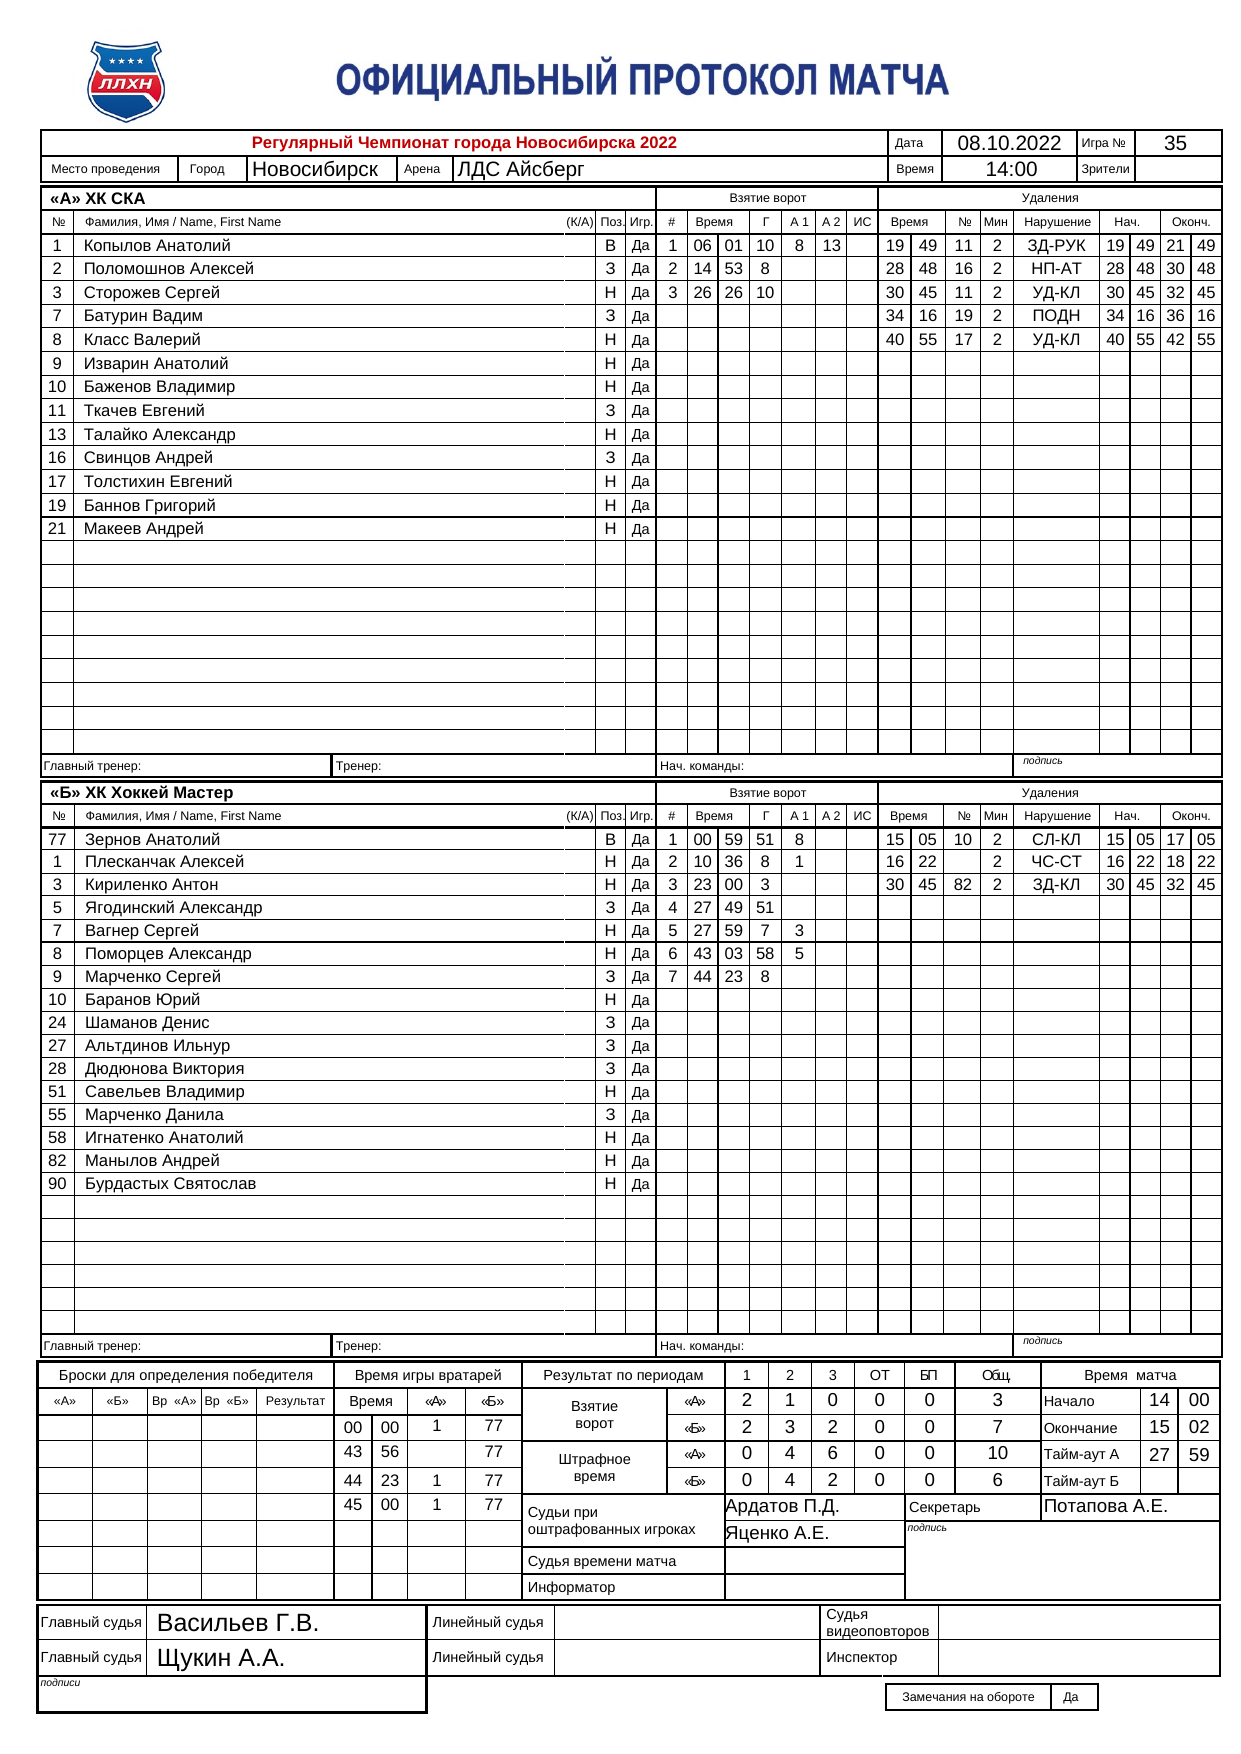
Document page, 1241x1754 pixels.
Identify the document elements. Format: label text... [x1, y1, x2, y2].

table_cell [816, 541, 846, 564]
table_cell А 1 [782, 805, 815, 826]
table_cell [1100, 1219, 1129, 1241]
table_header Замечания на обороте [887, 1685, 1050, 1709]
table_cell [719, 328, 749, 351]
table_cell [981, 1219, 1013, 1241]
table_cell [719, 1081, 749, 1103]
table_cell [981, 636, 1013, 658]
table_cell [981, 1311, 1013, 1333]
table_cell [626, 1196, 655, 1218]
table_cell [1131, 423, 1160, 445]
table_cell [1014, 989, 1099, 1011]
table_cell [688, 1104, 717, 1126]
table_cell Да [626, 874, 655, 895]
table_cell Н [596, 1127, 625, 1149]
table_cell 0 [905, 1389, 954, 1413]
table_cell [879, 399, 910, 422]
table_cell [688, 989, 717, 1011]
table_cell «А» [408, 1389, 465, 1413]
table_cell Фамилия, Имя / Name, First Name [75, 805, 565, 826]
table_cell Тайм-аут А [1042, 1441, 1140, 1467]
table_cell 0 [855, 1389, 904, 1413]
table_cell [1161, 1311, 1190, 1333]
table_cell [202, 1547, 256, 1573]
table_cell [39, 1468, 92, 1493]
table_cell [1100, 376, 1129, 398]
table_cell [42, 636, 73, 658]
table_cell [688, 659, 717, 682]
table_cell [981, 896, 1013, 918]
table_cell [719, 1196, 749, 1218]
table_cell [565, 850, 595, 872]
table_cell [565, 1127, 595, 1149]
table_cell [1131, 659, 1160, 682]
table_cell [1100, 565, 1129, 587]
table_cell [816, 1311, 846, 1333]
table_cell [408, 1547, 465, 1573]
table_cell [981, 1081, 1013, 1103]
table_cell [257, 1494, 333, 1520]
table_cell Да [626, 470, 655, 493]
table_cell № [946, 211, 980, 233]
table_cell [1161, 1288, 1190, 1310]
table_cell [946, 636, 980, 658]
table_cell Зернов Анатолий [75, 829, 564, 849]
table_cell [750, 1035, 781, 1057]
table_cell [847, 494, 877, 516]
table_cell 15 [1100, 829, 1129, 849]
table_cell [782, 1311, 815, 1333]
table_cell [879, 920, 910, 941]
table_cell [879, 1311, 910, 1333]
table_cell [1014, 1173, 1099, 1195]
table_cell 0 [812, 1389, 854, 1413]
table_cell [1100, 470, 1129, 493]
table_cell [1014, 659, 1099, 682]
table_cell 1 [782, 850, 815, 872]
table_cell [750, 446, 781, 469]
table_cell 13 [42, 423, 73, 445]
table_cell [657, 730, 687, 753]
table_cell Линейный судья [428, 1606, 554, 1639]
table_cell ИС [847, 805, 877, 826]
table_cell З [596, 446, 625, 469]
table_cell Ткачев Евгений [74, 399, 564, 422]
table_cell [626, 1288, 655, 1310]
table_header 2 [769, 1363, 811, 1387]
table_cell [946, 707, 980, 729]
table_cell [1131, 1196, 1160, 1218]
table_cell 16 [946, 257, 980, 280]
table_cell # [657, 211, 687, 233]
table_cell [657, 494, 687, 516]
table_cell [847, 1311, 877, 1333]
table_cell [657, 518, 687, 540]
table_cell [847, 1058, 877, 1079]
table_cell Класс Валерий [74, 328, 564, 351]
table_cell [565, 399, 595, 422]
table_cell 10 [688, 850, 717, 872]
table_cell [596, 1288, 625, 1310]
table_cell [565, 989, 595, 1011]
table_cell [816, 257, 846, 280]
table_cell [688, 588, 717, 611]
table_header 35 [1136, 131, 1221, 155]
table_cell [688, 518, 717, 540]
table_cell [1014, 1219, 1099, 1241]
table_cell [981, 659, 1013, 682]
table_header Общ. [956, 1363, 1040, 1387]
table_cell [782, 1196, 815, 1218]
table_cell [257, 1416, 333, 1440]
table_cell [1100, 541, 1129, 564]
table_cell 05 [1192, 829, 1221, 849]
table_cell 6 [956, 1468, 1040, 1493]
table_cell [688, 305, 717, 327]
table_cell 10 [750, 235, 781, 256]
table_cell [816, 730, 846, 753]
table_cell [1131, 376, 1160, 398]
table_cell Марченко Данила [75, 1104, 564, 1126]
table_cell [912, 636, 945, 658]
table_cell [847, 518, 877, 540]
table_cell 2 [981, 829, 1013, 849]
table_cell [39, 1494, 92, 1520]
table_cell [688, 1127, 717, 1149]
table_cell [946, 565, 980, 587]
table_cell [1161, 376, 1190, 398]
table_cell [1014, 494, 1099, 516]
table_cell 00 [1179, 1389, 1219, 1413]
table_cell Дюдюнова Виктория [75, 1058, 564, 1079]
table_cell [688, 1081, 717, 1103]
table_cell [750, 470, 781, 493]
table_cell [981, 1035, 1013, 1057]
table_cell [42, 659, 73, 682]
table_cell 30 [879, 281, 910, 303]
table_cell [782, 1173, 815, 1195]
table_cell [1100, 1150, 1129, 1172]
table_cell Н [596, 1150, 625, 1172]
table_cell 0 [905, 1415, 954, 1440]
table_cell [883, 1677, 1220, 1681]
table_cell [750, 707, 781, 729]
table_cell [981, 446, 1013, 469]
table_cell [565, 518, 595, 540]
table_cell Да [626, 235, 655, 256]
table_cell [847, 1035, 877, 1057]
table_cell [944, 1173, 980, 1195]
table_cell [74, 707, 564, 729]
table_cell [816, 328, 846, 351]
table_cell [626, 1311, 655, 1333]
table_cell [944, 1288, 980, 1310]
table_cell [74, 565, 564, 587]
table_cell [1014, 730, 1099, 753]
table_cell [719, 1150, 749, 1172]
table_cell [565, 1173, 595, 1195]
table_cell Яценко А.Е. [726, 1521, 904, 1546]
table_cell [688, 470, 717, 493]
table_cell [981, 399, 1013, 422]
table_cell 28 [42, 1058, 74, 1079]
table_cell Н [596, 920, 625, 941]
table_cell [626, 588, 655, 611]
table_cell [202, 1441, 256, 1467]
table_cell [750, 659, 781, 682]
table_cell [1192, 896, 1221, 918]
table_cell [782, 423, 815, 445]
table_cell 2 [812, 1468, 854, 1493]
table_cell [912, 730, 945, 753]
table_cell [782, 376, 815, 398]
table_cell [847, 1242, 877, 1264]
table_cell [719, 470, 749, 493]
table_cell [750, 588, 781, 611]
table_cell 00 [688, 829, 717, 849]
table_cell [1131, 943, 1160, 964]
table_cell Оконч. [1161, 211, 1221, 233]
table_cell 82 [42, 1150, 74, 1172]
table_cell [565, 352, 595, 374]
table_cell [657, 1288, 687, 1310]
table_cell Н [596, 850, 625, 872]
table_cell 1 [408, 1416, 465, 1440]
table_cell [847, 707, 877, 729]
table_header ОТ [855, 1363, 904, 1387]
table_header Удаления [879, 188, 1221, 209]
table_cell [1131, 1104, 1160, 1126]
table_cell [816, 518, 846, 540]
table_cell [981, 1242, 1013, 1264]
table_cell [657, 989, 687, 1011]
table_cell Н [596, 989, 625, 1011]
table_cell [912, 659, 945, 682]
table_cell [912, 588, 945, 611]
table_cell [75, 1311, 564, 1333]
table_cell 22 [1131, 850, 1160, 872]
table_cell 8 [750, 966, 781, 987]
table_cell Талайко Александр [74, 423, 564, 445]
table_cell [626, 683, 655, 706]
table_cell Да [626, 376, 655, 398]
table_cell [1100, 659, 1129, 682]
table_cell [879, 494, 910, 516]
table_cell [847, 1081, 877, 1103]
table_cell [912, 1150, 943, 1172]
table_cell 00 [373, 1494, 407, 1520]
table_header 08.10.2022 [943, 131, 1076, 155]
table_cell [1014, 966, 1099, 987]
table_cell [847, 829, 877, 849]
table_cell [719, 588, 749, 611]
table_cell Савельев Владимир [75, 1081, 564, 1103]
table_cell [719, 494, 749, 516]
table_cell [1161, 612, 1190, 634]
table_cell 05 [1131, 829, 1160, 849]
table_cell [816, 305, 846, 327]
table_cell 01 [719, 235, 749, 256]
table_cell 4 [769, 1468, 811, 1493]
table_cell [944, 1058, 980, 1079]
table_cell [946, 399, 980, 422]
table_cell [719, 1035, 749, 1057]
table_cell [816, 1127, 846, 1149]
table_cell [565, 446, 595, 469]
table_cell [981, 920, 1013, 941]
table_cell 7 [42, 305, 73, 327]
table_cell [944, 943, 980, 964]
table_cell [1192, 683, 1221, 706]
table_cell 43 [335, 1441, 371, 1467]
table_cell Н [596, 494, 625, 516]
table_cell [657, 659, 687, 682]
table_cell Вагнер Сергей [75, 920, 564, 941]
table_cell Да [626, 446, 655, 469]
table_cell [1161, 1012, 1190, 1033]
table_cell [981, 518, 1013, 540]
table_cell [719, 612, 749, 634]
table_cell [912, 1058, 943, 1079]
table_cell [879, 1242, 910, 1264]
table_cell 27 [688, 896, 717, 918]
table_cell [42, 1242, 74, 1264]
table_cell [596, 659, 625, 682]
table_cell Альтдинов Ильнур [75, 1035, 564, 1057]
table_cell З [596, 305, 625, 327]
table_cell В [596, 829, 625, 849]
table_cell [1014, 1058, 1099, 1079]
table_cell [1100, 1242, 1129, 1264]
table_cell Игр. [626, 805, 655, 826]
table_cell [750, 1150, 781, 1172]
table_cell [847, 235, 877, 256]
table_cell [816, 1104, 846, 1126]
table_cell [726, 1548, 904, 1573]
table_cell [1131, 636, 1160, 658]
table_cell Нач. команды: [657, 1335, 1012, 1356]
table_cell [1136, 157, 1221, 181]
table_cell [1161, 730, 1190, 753]
table_cell [946, 446, 980, 469]
table_cell 2 [981, 874, 1013, 895]
table_cell Н [596, 470, 625, 493]
table_cell Да [626, 423, 655, 445]
table_cell З [596, 896, 625, 918]
table_header «Б» ХК Хоккей Мастер [42, 783, 655, 803]
table_cell [1131, 1219, 1160, 1241]
table_cell Да [626, 1150, 655, 1172]
table_cell [1141, 1468, 1177, 1493]
table_cell [816, 1288, 846, 1310]
table_cell [1014, 1196, 1099, 1218]
table_cell Марченко Сергей [75, 966, 564, 987]
table_cell [1192, 636, 1221, 658]
table_cell 16 [1100, 850, 1129, 872]
table_cell [202, 1521, 256, 1546]
table_cell 49 [719, 896, 749, 918]
table_cell «А» [668, 1442, 724, 1467]
table_cell [1014, 1035, 1099, 1057]
table_cell [657, 683, 687, 706]
table_cell 11 [946, 235, 980, 256]
table_cell [1014, 541, 1099, 564]
table_cell [373, 1547, 407, 1573]
table_cell [912, 1173, 943, 1195]
table_cell [1100, 966, 1129, 987]
table_cell [657, 1035, 687, 1057]
table_cell [847, 305, 877, 327]
table_cell [782, 328, 815, 351]
table_cell [657, 1104, 687, 1126]
table_cell 17 [946, 328, 980, 351]
table_cell 0 [905, 1468, 954, 1493]
table_cell [626, 541, 655, 564]
table_cell [626, 636, 655, 658]
table_header БП [905, 1363, 954, 1387]
table_cell [1131, 989, 1160, 1011]
table_cell [565, 1219, 595, 1241]
table_cell [565, 541, 595, 564]
table_cell [75, 1196, 564, 1218]
table_cell [1161, 494, 1190, 516]
table_cell [750, 518, 781, 540]
table_cell [373, 1574, 407, 1599]
table_cell [1161, 1173, 1190, 1195]
table_cell [782, 1058, 815, 1079]
table_cell 19 [42, 494, 73, 516]
table_cell [1014, 352, 1099, 374]
table_cell [782, 470, 815, 493]
table_cell 30 [879, 874, 910, 895]
table_cell Ардатов П.Д. [726, 1495, 904, 1520]
table_cell [565, 966, 595, 987]
table_cell [816, 943, 846, 964]
table_cell Да [626, 352, 655, 374]
table_cell Г [750, 805, 781, 826]
table_cell [1192, 966, 1221, 987]
table_cell [912, 565, 945, 587]
table_cell [596, 683, 625, 706]
table_cell [782, 730, 815, 753]
table_cell [1100, 1035, 1129, 1057]
table_cell [257, 1441, 333, 1467]
table_cell [782, 707, 815, 729]
table_cell [1014, 1150, 1099, 1172]
table_header 3 [812, 1363, 854, 1387]
table_cell Время [688, 211, 749, 233]
table_cell Баженов Владимир [74, 376, 564, 398]
table_cell Н [596, 1081, 625, 1103]
table_cell [847, 683, 877, 706]
table_cell 8 [42, 943, 74, 964]
table_cell [981, 966, 1013, 987]
table_cell [1192, 943, 1221, 964]
table_cell [565, 943, 595, 964]
table_cell [657, 1219, 687, 1241]
table_cell 1 [42, 850, 74, 872]
table_cell З [596, 1012, 625, 1033]
table_cell [1014, 565, 1099, 587]
table_cell [565, 1242, 595, 1264]
table_header Удаления [879, 783, 1221, 803]
table_cell [626, 659, 655, 682]
table_cell [944, 896, 980, 918]
table_cell 02 [1179, 1415, 1219, 1440]
table_cell 49 [1192, 235, 1221, 256]
table_cell [879, 1035, 910, 1057]
table_cell [939, 1606, 1219, 1639]
table_cell [42, 1265, 74, 1287]
table_cell [879, 470, 910, 493]
table_cell [565, 707, 595, 729]
table_cell 44 [335, 1468, 371, 1493]
table_cell [816, 966, 846, 987]
table_cell [688, 1242, 717, 1264]
table_header Взятие ворот [657, 188, 877, 209]
table_cell [565, 1035, 595, 1057]
table_cell 30 [1161, 257, 1190, 280]
table_cell Сторожев Сергей [74, 281, 564, 303]
table_cell [1014, 470, 1099, 493]
table_cell Копылов Анатолий [74, 235, 564, 256]
table_cell Да [626, 1058, 655, 1079]
table_cell [1161, 1265, 1190, 1287]
table_cell [847, 612, 877, 634]
table_cell [1161, 1219, 1190, 1241]
table_cell [74, 612, 564, 634]
table_cell [719, 305, 749, 327]
table_cell [879, 659, 910, 682]
table_cell [42, 588, 73, 611]
table_cell 77 [466, 1494, 521, 1520]
table_cell [1131, 683, 1160, 706]
table_cell [596, 565, 625, 587]
table_cell [565, 1196, 595, 1218]
table_cell 55 [1192, 328, 1221, 351]
table_cell 10 [42, 376, 73, 398]
table_cell [1131, 1288, 1160, 1310]
table_cell [782, 683, 815, 706]
table_cell [981, 541, 1013, 564]
table_cell [657, 470, 687, 493]
table_cell [75, 1219, 564, 1241]
table_cell [750, 989, 781, 1011]
table_cell Оконч. [1161, 805, 1221, 826]
table_cell [719, 518, 749, 540]
table_cell «Б» [668, 1468, 724, 1493]
table_cell «Б» [668, 1415, 724, 1440]
table_cell Новосибирск [248, 157, 396, 181]
table_cell [1161, 1035, 1190, 1057]
table_cell 1 [657, 235, 687, 256]
table_cell [816, 850, 846, 872]
table_cell 2 [981, 305, 1013, 327]
table_cell [688, 1196, 717, 1218]
table_cell Взятие ворот [523, 1389, 666, 1440]
table_cell 34 [879, 305, 910, 327]
table_cell [93, 1494, 147, 1520]
table_cell 58 [750, 943, 781, 964]
table_cell 00 [335, 1416, 371, 1440]
table_cell [912, 920, 943, 941]
table_cell [1014, 920, 1099, 941]
table_cell Изварин Анатолий [74, 352, 564, 374]
table_cell 2 [657, 257, 687, 280]
table_cell # [657, 805, 687, 826]
table_cell [912, 399, 945, 422]
table_cell [688, 399, 717, 422]
table_cell [782, 1265, 815, 1287]
table_cell Место проведения [42, 157, 177, 181]
table_cell [912, 541, 945, 564]
table_cell [596, 1196, 625, 1218]
table_cell [565, 874, 595, 895]
table_cell [657, 352, 687, 374]
table_cell [816, 281, 846, 303]
table_cell [719, 1127, 749, 1149]
table_cell 9 [42, 352, 73, 374]
table_cell [719, 1311, 749, 1333]
table_cell [981, 376, 1013, 398]
table_cell [626, 1265, 655, 1287]
table_cell 28 [879, 257, 910, 280]
table_cell З [596, 1058, 625, 1079]
table_cell [1161, 707, 1190, 729]
table_cell 2 [981, 281, 1013, 303]
table_cell [750, 1196, 781, 1218]
table_cell [944, 1265, 980, 1287]
table_header Игра № [1078, 131, 1134, 155]
table_cell Да [626, 989, 655, 1011]
table_cell [565, 1265, 595, 1287]
table_cell Да [626, 829, 655, 849]
table_cell № [42, 805, 74, 826]
table_cell [202, 1574, 256, 1599]
table_cell УД-КЛ [1014, 281, 1099, 303]
table_cell [782, 1150, 815, 1172]
table_cell 30 [1100, 874, 1129, 895]
table_cell [719, 1104, 749, 1126]
table_cell [75, 1288, 564, 1310]
table_cell 45 [1131, 281, 1160, 303]
table_cell [912, 989, 943, 1011]
table_cell [1131, 612, 1160, 634]
table_cell [879, 1265, 910, 1287]
table_cell [847, 470, 877, 493]
table_cell 26 [688, 281, 717, 303]
table_cell 9 [42, 966, 74, 987]
table_cell 34 [1100, 305, 1129, 327]
table_cell [981, 470, 1013, 493]
table_cell [1131, 1012, 1160, 1033]
table_cell [912, 1265, 943, 1287]
table_cell 6 [812, 1442, 854, 1467]
table_cell [1131, 588, 1160, 611]
table_cell [1192, 1035, 1221, 1057]
table_cell [981, 1104, 1013, 1126]
table_cell Мин [981, 211, 1013, 233]
table_cell 13 [816, 235, 846, 256]
table_cell [912, 518, 945, 540]
table_cell [719, 989, 749, 1011]
table_cell 11 [946, 281, 980, 303]
table_header Результат по периодам [523, 1363, 724, 1387]
table_cell [981, 730, 1013, 753]
table_cell [939, 1640, 1219, 1675]
table_cell [981, 612, 1013, 634]
table_cell А 2 [816, 211, 846, 233]
table_cell [657, 376, 687, 398]
table_cell [946, 659, 980, 682]
table_cell [944, 1035, 980, 1057]
table_cell [657, 1173, 687, 1195]
table_cell [782, 966, 815, 987]
table_cell [946, 541, 980, 564]
table_cell [74, 659, 564, 682]
table_cell 24 [42, 1012, 74, 1033]
table_cell 03 [719, 943, 749, 964]
table_cell [1161, 636, 1190, 658]
table_cell подпись [1014, 1335, 1221, 1356]
table_cell [847, 850, 877, 872]
table_cell [257, 1521, 333, 1546]
table_cell Да [626, 281, 655, 303]
table_cell 27 [1141, 1441, 1177, 1467]
table_cell 19 [879, 235, 910, 256]
table_cell Макеев Андрей [74, 518, 564, 540]
table_cell ПОДН [1014, 305, 1099, 327]
table_cell [719, 423, 749, 445]
table_cell подписи [39, 1677, 425, 1711]
table_cell [1014, 588, 1099, 611]
table_cell 3 [657, 874, 687, 895]
table_cell Нач. [1100, 211, 1160, 233]
table_cell [782, 1242, 815, 1264]
table_cell 42 [1161, 328, 1190, 351]
table_cell [1192, 1265, 1221, 1287]
table_cell 0 [855, 1468, 904, 1493]
table_cell [981, 423, 1013, 445]
table_cell [1131, 1311, 1160, 1333]
table_cell [42, 541, 73, 564]
table_cell [719, 446, 749, 469]
table_cell 59 [1179, 1441, 1219, 1467]
table_cell Н [596, 518, 625, 540]
table_cell [879, 730, 910, 753]
table_header Да [1052, 1685, 1097, 1709]
table_cell [719, 730, 749, 753]
table_cell 27 [688, 920, 717, 941]
table_cell Город [179, 157, 246, 181]
table_cell Да [626, 1012, 655, 1033]
table_cell [42, 707, 73, 729]
table_cell 16 [42, 446, 73, 469]
table_cell [1131, 1265, 1160, 1287]
table_cell 16 [879, 850, 910, 872]
table_cell [1100, 518, 1129, 540]
table_cell [1131, 1035, 1160, 1057]
table_cell Да [626, 1035, 655, 1057]
table_cell 2 [981, 257, 1013, 280]
table_cell [750, 1265, 781, 1287]
table_cell Н [596, 328, 625, 351]
table_cell [565, 235, 595, 256]
table_cell [981, 1288, 1013, 1310]
table_cell [657, 636, 687, 658]
table_cell [782, 1219, 815, 1241]
table_cell [981, 1173, 1013, 1195]
table_cell 45 [1192, 281, 1221, 303]
table_cell ЧС-СТ [1014, 850, 1099, 872]
table_cell [202, 1494, 256, 1520]
table_cell [847, 1150, 877, 1172]
table_cell «А» [39, 1389, 92, 1413]
table_cell [1014, 1127, 1099, 1149]
table_cell [847, 1104, 877, 1126]
table_cell [688, 328, 717, 351]
table_cell [912, 1288, 943, 1310]
table_cell «Б » [466, 1389, 521, 1413]
table_cell [847, 1127, 877, 1149]
table_cell 2 [812, 1415, 854, 1440]
table_cell [1100, 399, 1129, 422]
table_cell [719, 565, 749, 587]
table_cell 0 [855, 1415, 904, 1440]
table_cell «А» [668, 1389, 724, 1413]
table_cell [946, 494, 980, 516]
table_cell [1192, 1196, 1221, 1218]
table_cell [847, 446, 877, 469]
table_cell [1131, 470, 1160, 493]
table_cell 1 [408, 1468, 465, 1493]
table_cell [750, 376, 781, 398]
table_cell [946, 518, 980, 540]
table_cell [879, 1219, 910, 1241]
table_cell Ягодинский Александр [75, 896, 564, 918]
table_cell [1161, 588, 1190, 611]
table_cell Да [626, 399, 655, 422]
table_cell 77 [466, 1468, 521, 1493]
table_cell [1131, 707, 1160, 729]
table_cell [1192, 565, 1221, 587]
table_cell Да [626, 896, 655, 918]
table_cell [596, 1242, 625, 1264]
table_cell [719, 1242, 749, 1264]
table_cell 7 [42, 920, 74, 941]
table_cell [1131, 730, 1160, 753]
table_cell [782, 1081, 815, 1103]
table_cell Да [626, 305, 655, 327]
table_cell 58 [42, 1127, 74, 1149]
table_cell [879, 1196, 910, 1218]
table_cell Нач. [1100, 805, 1160, 826]
table_cell [1161, 683, 1190, 706]
table_cell 55 [42, 1104, 74, 1126]
table_cell [565, 636, 595, 658]
table_cell [981, 989, 1013, 1011]
table_cell [466, 1574, 521, 1599]
table_cell [816, 920, 846, 941]
table_cell 90 [42, 1173, 74, 1195]
table_cell [1100, 1081, 1129, 1103]
table_cell 0 [905, 1442, 954, 1467]
table_cell Плесканчак Алексей [75, 850, 564, 872]
table_cell [816, 612, 846, 634]
table_cell [816, 683, 846, 706]
table_cell [816, 1196, 846, 1218]
table_cell [944, 1127, 980, 1149]
table_cell [1131, 1150, 1160, 1172]
table_cell 7 [956, 1415, 1040, 1440]
table_cell 15 [879, 829, 910, 849]
table_cell [944, 850, 980, 872]
table_cell 77 [466, 1416, 521, 1440]
table_cell [688, 1219, 717, 1241]
table_cell [93, 1441, 147, 1467]
table_cell [1100, 352, 1129, 374]
table_cell НП-АТ [1014, 257, 1099, 280]
table_cell Да [626, 920, 655, 941]
table_cell [688, 1311, 717, 1333]
table_cell [565, 328, 595, 351]
table_cell Время [688, 805, 749, 826]
table_cell [42, 565, 73, 587]
table_cell [42, 683, 73, 706]
table_cell [782, 588, 815, 611]
table_cell [74, 730, 564, 753]
table_cell Н [596, 376, 625, 398]
table_cell [657, 1058, 687, 1079]
table_cell [719, 376, 749, 398]
table_cell [657, 1127, 687, 1149]
table_cell (К/А) [565, 805, 595, 826]
table_cell [657, 541, 687, 564]
table_cell [565, 257, 595, 280]
table_cell [565, 730, 595, 753]
table_cell [782, 1127, 815, 1149]
table_cell [1100, 707, 1129, 729]
table_cell [816, 989, 846, 1011]
table_cell [816, 1173, 846, 1195]
table_cell [688, 1150, 717, 1172]
table_cell [1161, 1058, 1190, 1079]
table_cell [847, 659, 877, 682]
table_cell [816, 707, 846, 729]
table_cell [39, 1521, 92, 1546]
table_cell Да [626, 850, 655, 872]
table_cell [688, 1058, 717, 1079]
table_cell [912, 1242, 943, 1264]
table_cell 56 [373, 1441, 407, 1467]
table_cell Главный судья [39, 1606, 146, 1639]
table_cell Игр. [626, 211, 655, 233]
table_cell [847, 943, 877, 964]
table_cell [1192, 399, 1221, 422]
table_cell [1192, 1127, 1221, 1149]
table_cell [816, 565, 846, 587]
table_cell [42, 612, 73, 634]
table_cell 49 [1131, 235, 1160, 256]
table_cell [74, 588, 564, 611]
table_cell 48 [1192, 257, 1221, 280]
table_cell [816, 659, 846, 682]
table_cell [782, 1288, 815, 1310]
table_cell [847, 376, 877, 398]
table_cell [981, 565, 1013, 587]
table_cell З [596, 1104, 625, 1126]
table_cell [408, 1441, 465, 1467]
table_cell [750, 636, 781, 658]
table_cell Нарушение [1014, 805, 1099, 826]
table_cell [1192, 1311, 1221, 1333]
table_cell 4 [657, 896, 687, 918]
table_cell Фамилия, Имя / Name, First Name [74, 211, 565, 233]
table_cell [565, 1311, 595, 1333]
table_cell [688, 376, 717, 398]
table_cell [1100, 446, 1129, 469]
table_cell [93, 1416, 147, 1440]
table_cell 8 [782, 829, 815, 849]
table_cell [1192, 518, 1221, 540]
table_cell [944, 1150, 980, 1172]
table_cell [847, 966, 877, 987]
table_cell [148, 1441, 201, 1467]
table_cell [657, 1265, 687, 1287]
table_cell 14 [688, 257, 717, 280]
table_cell [912, 1081, 943, 1103]
table_cell [1014, 636, 1099, 658]
table_cell [719, 1012, 749, 1033]
table_cell [816, 446, 846, 469]
table_cell [726, 1575, 904, 1599]
table_cell [1192, 730, 1221, 753]
table_cell № [944, 805, 980, 826]
table_cell 8 [750, 850, 781, 872]
table_cell [1161, 920, 1190, 941]
table_cell [596, 588, 625, 611]
table_cell [879, 541, 910, 564]
table_cell [565, 565, 595, 587]
table_cell [657, 328, 687, 351]
table_cell 53 [719, 257, 749, 280]
table_cell [1192, 1058, 1221, 1079]
table_cell [688, 1265, 717, 1287]
table_cell [1131, 896, 1160, 918]
table_cell 43 [688, 943, 717, 964]
table_cell 2 [726, 1415, 768, 1440]
table_cell [1100, 943, 1129, 964]
table_cell 2 [981, 328, 1013, 351]
table_cell [1192, 588, 1221, 611]
table_cell [750, 399, 781, 422]
table_cell 06 [688, 235, 717, 256]
table_cell [1014, 1265, 1099, 1287]
table_cell [1100, 494, 1129, 516]
table_cell [981, 588, 1013, 611]
table_cell [42, 1288, 74, 1310]
table_cell [565, 423, 595, 445]
table_cell [1131, 966, 1160, 987]
table_cell [565, 281, 595, 303]
table_cell [981, 1058, 1013, 1079]
table_cell [879, 1150, 910, 1172]
table_cell [39, 1547, 92, 1573]
table_cell [1100, 989, 1129, 1011]
table_cell [981, 1196, 1013, 1218]
table_cell [1014, 1311, 1099, 1333]
table_cell [847, 920, 877, 941]
table_cell [688, 541, 717, 564]
table_cell [555, 1640, 819, 1675]
table_cell [1161, 565, 1190, 587]
table_cell Игнатенко Анатолий [75, 1127, 564, 1149]
table_cell [816, 376, 846, 398]
table_cell 48 [1131, 257, 1160, 280]
table_cell [596, 730, 625, 753]
table_cell [719, 1288, 749, 1310]
table_cell Н [596, 281, 625, 303]
table_cell [944, 966, 980, 987]
table_cell 21 [42, 518, 73, 540]
table_cell подпись [1014, 755, 1221, 776]
table_cell [93, 1521, 147, 1546]
table_cell [912, 470, 945, 493]
table_header Дата [889, 131, 941, 155]
table_cell [39, 1416, 92, 1440]
table_cell [626, 1219, 655, 1241]
table_cell [466, 1521, 521, 1546]
table_cell [782, 541, 815, 564]
table_cell [1161, 1104, 1190, 1126]
table_cell [816, 896, 846, 918]
table_cell [782, 352, 815, 374]
table_cell [946, 588, 980, 611]
table_cell [565, 683, 595, 706]
table_cell [565, 1150, 595, 1172]
table_cell [750, 1104, 781, 1126]
table_cell Секретарь [906, 1495, 1040, 1520]
table_cell [750, 423, 781, 445]
table_cell [1100, 1173, 1129, 1195]
table_cell [944, 989, 980, 1011]
table_cell Линейный судья [428, 1640, 554, 1675]
table_cell [847, 1219, 877, 1241]
table_cell [782, 518, 815, 540]
table_cell [1192, 446, 1221, 469]
table_cell 1 [42, 235, 73, 256]
table_cell 1 [769, 1389, 811, 1413]
table_cell Бурдастых Святослав [75, 1173, 564, 1195]
table_cell [1014, 1242, 1099, 1264]
table_cell 2 [42, 257, 73, 280]
table_cell [555, 1606, 819, 1639]
table_cell [750, 1219, 781, 1241]
table_cell [944, 1219, 980, 1241]
table_cell Баранов Юрий [75, 989, 564, 1011]
table_cell Н [596, 943, 625, 964]
table_cell СЛ-КЛ [1014, 829, 1099, 849]
table_cell [816, 352, 846, 374]
table_cell 3 [657, 281, 687, 303]
table_cell [816, 423, 846, 445]
table_cell 1 [408, 1494, 465, 1520]
table_cell [1161, 989, 1190, 1011]
table_cell [879, 588, 910, 611]
table_cell [782, 989, 815, 1011]
table_cell [879, 423, 910, 445]
table_cell [944, 1081, 980, 1103]
table_cell Тренер: [333, 755, 655, 776]
table_cell [1192, 541, 1221, 564]
table_cell Манылов Андрей [75, 1150, 564, 1172]
table_cell [1100, 423, 1129, 445]
table_cell [565, 1058, 595, 1079]
table_cell Вр «А» [148, 1389, 201, 1413]
table_cell [565, 829, 595, 849]
table_cell [565, 494, 595, 516]
table_cell Главный тренер: [42, 1335, 330, 1356]
table_cell Толстихин Евгений [74, 470, 564, 493]
table_cell [408, 1521, 465, 1546]
table_cell [596, 1219, 625, 1241]
table_cell [912, 352, 945, 374]
table_cell [816, 636, 846, 658]
table_cell [596, 1311, 625, 1333]
table_cell 59 [719, 920, 749, 941]
table_cell 3 [956, 1389, 1040, 1413]
table_header Время игры вратарей [335, 1363, 521, 1387]
table_cell 32 [1161, 281, 1190, 303]
table_cell [148, 1494, 201, 1520]
table_cell [879, 565, 910, 587]
table_cell [596, 612, 625, 634]
table_cell [1161, 399, 1190, 422]
table_cell [1161, 896, 1190, 918]
table_cell 44 [688, 966, 717, 987]
table_cell [719, 352, 749, 374]
table_cell 7 [657, 966, 687, 987]
table_cell [1192, 1173, 1221, 1195]
table_cell [688, 446, 717, 469]
table_cell [981, 1265, 1013, 1287]
table_cell [565, 896, 595, 918]
table_cell 32 [1161, 874, 1190, 895]
table_cell [257, 1574, 333, 1599]
table_cell [782, 257, 815, 280]
table_cell [148, 1547, 201, 1573]
table_cell [1192, 352, 1221, 374]
table_header Регулярный Чемпионат города Новосибирска 2022 [42, 131, 887, 155]
table_cell 40 [1100, 328, 1129, 351]
table_cell Да [626, 1104, 655, 1126]
table_cell З [596, 1035, 625, 1057]
table_cell [565, 612, 595, 634]
table_cell [42, 730, 73, 753]
table_cell [912, 896, 943, 918]
table_cell [981, 707, 1013, 729]
table_cell [74, 636, 564, 658]
table_cell [719, 636, 749, 658]
table_cell [1192, 920, 1221, 941]
table_cell [847, 874, 877, 895]
table_cell [879, 707, 910, 729]
table_cell [688, 352, 717, 374]
table_cell [912, 1035, 943, 1057]
table_cell [912, 1219, 943, 1241]
table_cell [1100, 920, 1129, 941]
table_cell Вр «Б» [202, 1389, 256, 1413]
table_cell [847, 1196, 877, 1218]
table_cell З [596, 399, 625, 422]
table_cell [946, 423, 980, 445]
table_cell 8 [782, 235, 815, 256]
table_cell [1014, 943, 1099, 964]
table_cell 10 [944, 829, 980, 849]
table_cell [879, 1127, 910, 1149]
table_cell Главный судья [39, 1640, 146, 1675]
table_cell [879, 1081, 910, 1103]
table_cell [565, 1081, 595, 1103]
table_cell [719, 1058, 749, 1079]
table_cell [879, 896, 910, 918]
table_cell [782, 1035, 815, 1057]
table_cell 10 [42, 989, 74, 1011]
table_cell 17 [42, 470, 73, 493]
table_cell Тайм-аут Б [1042, 1468, 1140, 1493]
table_cell [657, 565, 687, 587]
table_cell [1192, 423, 1221, 445]
table_cell 14:00 [943, 157, 1076, 181]
table_cell 45 [912, 281, 945, 303]
table_cell [1161, 1081, 1190, 1103]
table_cell 3 [750, 874, 781, 895]
table_cell [847, 328, 877, 351]
table_cell [912, 612, 945, 634]
table_cell [946, 470, 980, 493]
table_cell [626, 612, 655, 634]
table_cell [847, 257, 877, 280]
table_cell [1192, 659, 1221, 682]
table_cell [42, 1196, 74, 1218]
table_cell [39, 1441, 92, 1467]
table_cell [750, 565, 781, 587]
table_cell [565, 305, 595, 327]
table_header «А» ХК СКА [42, 188, 655, 209]
table_cell [847, 1012, 877, 1033]
table_cell [750, 1288, 781, 1310]
table_cell Окончание [1042, 1415, 1140, 1440]
table_cell [688, 1035, 717, 1057]
table_cell 59 [719, 829, 749, 849]
table_cell Поморцев Александр [75, 943, 564, 964]
table_cell [466, 1547, 521, 1573]
table_cell [688, 730, 717, 753]
table_cell [946, 352, 980, 374]
table_cell 05 [912, 829, 943, 849]
table_cell Да [626, 943, 655, 964]
table_cell Шаманов Денис [75, 1012, 564, 1033]
table_cell [750, 494, 781, 516]
table_cell [847, 281, 877, 303]
table_cell [981, 943, 1013, 964]
table_cell [816, 1012, 846, 1033]
table_cell [847, 636, 877, 658]
table_cell 16 [1131, 305, 1160, 327]
table_cell ЛДС Айсберг [454, 157, 887, 181]
table_cell [75, 1242, 564, 1264]
table_cell [1161, 1127, 1190, 1149]
table_cell 5 [657, 920, 687, 941]
table_cell [750, 1173, 781, 1195]
table_cell [879, 1288, 910, 1310]
table_cell [657, 1150, 687, 1172]
table_cell [912, 966, 943, 987]
table_cell [782, 896, 815, 918]
table_cell [1100, 612, 1129, 634]
table_cell 48 [912, 257, 945, 280]
table_cell [148, 1521, 201, 1546]
table_cell [1131, 1081, 1160, 1103]
table_cell [782, 494, 815, 516]
table_cell 2 [981, 235, 1013, 256]
table_cell [202, 1416, 256, 1440]
table_cell 26 [719, 281, 749, 303]
table_cell [750, 612, 781, 634]
table_cell [1014, 423, 1099, 445]
table_cell [1192, 612, 1221, 634]
table_cell ЗД-КЛ [1014, 874, 1099, 895]
table_cell [782, 565, 815, 587]
table_cell [782, 874, 815, 895]
table_cell 1 [657, 829, 687, 849]
table_cell [1192, 1081, 1221, 1103]
table_cell [1014, 896, 1099, 918]
table_cell З [596, 257, 625, 280]
table_cell [750, 1311, 781, 1333]
table_cell [1131, 399, 1160, 422]
table_header 1 [726, 1363, 768, 1387]
table_cell [657, 446, 687, 469]
table_cell [719, 683, 749, 706]
table_cell [816, 1058, 846, 1079]
table_cell [782, 281, 815, 303]
table_cell [74, 541, 564, 564]
table_cell Информатор [523, 1575, 724, 1599]
table_cell [782, 659, 815, 682]
table_cell [1161, 966, 1190, 987]
table_cell [981, 683, 1013, 706]
table_cell [1100, 1288, 1129, 1310]
table_cell [912, 683, 945, 706]
table_cell Инспектор [821, 1640, 938, 1675]
table_cell [1161, 1242, 1190, 1264]
table_cell [596, 541, 625, 564]
table_cell [912, 1104, 943, 1126]
table_cell [565, 470, 595, 493]
table_cell [1100, 636, 1129, 658]
table_cell Да [626, 1173, 655, 1195]
table_cell 23 [373, 1468, 407, 1493]
table_cell [879, 1173, 910, 1195]
table_cell [688, 1012, 717, 1033]
table_cell [944, 1104, 980, 1126]
table_cell [816, 399, 846, 422]
table_cell [782, 399, 815, 422]
table_cell [428, 1677, 882, 1711]
table_cell [879, 636, 910, 658]
table_cell [565, 1012, 595, 1033]
table_cell [1161, 352, 1190, 374]
table_cell Время [879, 211, 945, 233]
table_cell 19 [946, 305, 980, 327]
table_cell [1014, 518, 1099, 540]
table_cell [946, 612, 980, 634]
table_cell 14 [1141, 1389, 1177, 1413]
table_cell [373, 1521, 407, 1546]
table_cell Да [626, 328, 655, 351]
table_cell 77 [42, 829, 74, 849]
picture [5, 28, 1179, 129]
table_cell [879, 1104, 910, 1126]
table_cell [981, 494, 1013, 516]
table_cell [257, 1468, 333, 1493]
table_cell [847, 730, 877, 753]
table_cell [719, 1173, 749, 1195]
table_cell Поз. [596, 805, 625, 826]
table_cell [879, 612, 910, 634]
table_cell [912, 446, 945, 469]
table_cell [719, 1219, 749, 1241]
table_cell [1192, 1219, 1221, 1241]
table_cell [688, 1173, 717, 1195]
table_cell [981, 1012, 1013, 1033]
table_cell 22 [1192, 850, 1221, 872]
table_cell [1161, 1150, 1190, 1172]
table_cell [981, 1150, 1013, 1172]
table_cell [847, 1173, 877, 1195]
table_cell [847, 588, 877, 611]
table_cell [816, 1081, 846, 1103]
table_header Время матча [1042, 1363, 1219, 1387]
table_cell 7 [750, 920, 781, 941]
table_cell Результат [257, 1389, 333, 1413]
table_cell [1179, 1468, 1219, 1493]
table_cell ИС [847, 211, 877, 233]
table_cell 10 [750, 281, 781, 303]
table_cell [750, 541, 781, 564]
table_cell [1131, 518, 1160, 540]
table_cell [1192, 470, 1221, 493]
table_cell Время [879, 805, 943, 826]
table_cell 10 [956, 1442, 1040, 1467]
table_cell 22 [912, 850, 943, 872]
table_cell [657, 1081, 687, 1103]
table_cell З [596, 966, 625, 987]
table_cell [879, 943, 910, 964]
table_cell [719, 1265, 749, 1287]
table_cell [596, 636, 625, 658]
table_cell [879, 683, 910, 706]
table_cell [912, 707, 945, 729]
table_cell [944, 1242, 980, 1264]
table_cell [148, 1574, 201, 1599]
table_cell [688, 612, 717, 634]
table_cell [565, 376, 595, 398]
table_cell [719, 541, 749, 564]
table_cell 19 [1100, 235, 1129, 256]
table_cell 45 [1192, 874, 1221, 895]
table_cell [816, 1150, 846, 1172]
table_cell Кириленко Антон [75, 874, 564, 895]
table_cell [688, 636, 717, 658]
table_cell № [42, 211, 73, 233]
table_cell [688, 565, 717, 587]
table_cell Поломошнов Алексей [74, 257, 564, 280]
table_cell [816, 829, 846, 849]
table_cell [879, 1012, 910, 1033]
table_cell 00 [719, 874, 749, 895]
table_cell [93, 1468, 147, 1493]
table_cell [946, 376, 980, 398]
table_cell Время [335, 1389, 407, 1413]
table_cell [981, 1127, 1013, 1149]
table_cell [750, 328, 781, 351]
table_cell [912, 1311, 943, 1333]
table_cell [1100, 1311, 1129, 1333]
table_cell [1100, 588, 1129, 611]
table_cell [944, 1196, 980, 1218]
table_cell [944, 1012, 980, 1033]
table_cell Зрители [1078, 157, 1134, 181]
table_cell 27 [42, 1035, 74, 1057]
table_cell [688, 707, 717, 729]
table_cell 45 [335, 1494, 371, 1520]
table_cell Начало [1042, 1389, 1140, 1413]
table_cell 0 [726, 1442, 768, 1467]
table_cell [879, 446, 910, 469]
table_cell Н [596, 874, 625, 895]
table_cell [626, 707, 655, 729]
table_cell 11 [42, 399, 73, 422]
table_cell [912, 494, 945, 516]
table_cell [148, 1416, 201, 1440]
table_cell ЗД-РУК [1014, 235, 1099, 256]
table_cell [750, 1081, 781, 1103]
table_cell [816, 1035, 846, 1057]
table_cell 3 [769, 1415, 811, 1440]
table_cell [657, 1242, 687, 1264]
table_cell Поз. [596, 211, 625, 233]
table_cell [1014, 376, 1099, 398]
table_cell [816, 874, 846, 895]
table_cell 00 [373, 1416, 407, 1440]
table_cell 28 [1100, 257, 1129, 280]
table_cell [847, 352, 877, 374]
table_cell [1131, 1127, 1160, 1149]
table_cell Свинцов Андрей [74, 446, 564, 469]
table_cell Г [750, 211, 781, 233]
table_cell 77 [466, 1441, 521, 1467]
table_cell [335, 1521, 371, 1546]
table_cell Штрафное время [523, 1442, 666, 1493]
table_cell [657, 305, 687, 327]
table_cell [912, 943, 943, 964]
table_cell В [596, 235, 625, 256]
table_cell [596, 1265, 625, 1287]
table_cell Да [626, 518, 655, 540]
table_cell [1100, 896, 1129, 918]
table_cell [750, 305, 781, 327]
table_cell [981, 352, 1013, 374]
table_cell [657, 399, 687, 422]
table_cell [1014, 1081, 1099, 1103]
table_cell [657, 1196, 687, 1218]
table_cell [565, 1288, 595, 1310]
table_cell [719, 659, 749, 682]
table_cell Баннов Григорий [74, 494, 564, 516]
table_cell 4 [769, 1442, 811, 1467]
table_cell Судья видеоповторов [821, 1606, 938, 1639]
table_cell 15 [1141, 1415, 1177, 1440]
table_cell [1161, 659, 1190, 682]
table_cell [782, 1012, 815, 1033]
table_cell [879, 966, 910, 987]
table_cell Нач. команды: [657, 755, 1012, 776]
table_cell УД-КЛ [1014, 328, 1099, 351]
table_cell [75, 1265, 564, 1287]
table_cell 2 [657, 850, 687, 872]
table_cell [1014, 1012, 1099, 1033]
table_cell [1014, 1288, 1099, 1310]
table_cell [847, 423, 877, 445]
table_cell Арена [398, 157, 452, 181]
table_cell [1192, 1012, 1221, 1033]
table_header Взятие ворот [657, 783, 877, 803]
table_cell [565, 920, 595, 941]
table_cell [657, 1311, 687, 1333]
table_cell подпись [906, 1522, 1219, 1599]
table_cell [565, 1104, 595, 1126]
table_cell Щукин А.А. [147, 1640, 425, 1675]
table_cell [688, 683, 717, 706]
table_cell [816, 470, 846, 493]
table_cell 36 [1161, 305, 1190, 327]
table_cell 16 [1192, 305, 1221, 327]
table_cell [847, 896, 877, 918]
table_cell [1131, 1058, 1160, 1079]
table_cell А 1 [782, 211, 815, 233]
table_cell [1014, 399, 1099, 422]
table_cell [74, 683, 564, 706]
table_cell 55 [1131, 328, 1160, 351]
table_cell [750, 683, 781, 706]
table_cell [1100, 1265, 1129, 1287]
table_cell [782, 636, 815, 658]
table_cell [1100, 1058, 1129, 1079]
table_cell 51 [750, 896, 781, 918]
table_cell [750, 1127, 781, 1149]
table_cell 49 [912, 235, 945, 256]
table_cell [1131, 541, 1160, 564]
table_cell [1161, 541, 1190, 564]
table_cell Потапова А.Е. [1042, 1495, 1219, 1520]
table_cell [847, 565, 877, 587]
table_cell А 2 [816, 805, 846, 826]
table_cell Время [889, 157, 941, 181]
table_cell [1014, 707, 1099, 729]
table_cell [657, 612, 687, 634]
table_cell [1131, 920, 1160, 941]
table_cell [847, 399, 877, 422]
table_cell [1192, 494, 1221, 516]
table_cell 36 [719, 850, 749, 872]
table_cell [912, 1012, 943, 1033]
table_cell [1014, 1104, 1099, 1126]
table_cell [1192, 1104, 1221, 1126]
table_cell [1100, 1196, 1129, 1218]
table_cell [626, 565, 655, 587]
table_cell [847, 1265, 877, 1287]
table_cell [335, 1574, 371, 1599]
table_cell [879, 376, 910, 398]
table_cell [1192, 1288, 1221, 1310]
table_cell [335, 1547, 371, 1573]
table_cell Да [626, 1127, 655, 1149]
table_cell [565, 588, 595, 611]
table_cell [42, 1311, 74, 1333]
table_cell 0 [855, 1442, 904, 1467]
table_cell [1014, 683, 1099, 706]
table_cell [688, 494, 717, 516]
table_cell [1131, 352, 1160, 374]
table_cell [1100, 1012, 1129, 1033]
table_cell [657, 588, 687, 611]
table_cell [944, 1311, 980, 1333]
table_cell [1192, 376, 1221, 398]
table_cell [847, 541, 877, 564]
table_cell [688, 423, 717, 445]
table_cell [1100, 683, 1129, 706]
table_cell 5 [42, 896, 74, 918]
table_cell 82 [944, 874, 980, 895]
table_cell [1161, 470, 1190, 493]
table_cell 3 [42, 281, 73, 303]
table_cell 3 [42, 874, 74, 895]
table_cell [408, 1574, 465, 1599]
table_cell 21 [1161, 235, 1190, 256]
table_cell 2 [981, 850, 1013, 872]
table_cell [879, 989, 910, 1011]
table_cell Нарушение [1014, 211, 1099, 233]
table_cell [657, 707, 687, 729]
table_cell [816, 1219, 846, 1241]
table_cell 23 [719, 966, 749, 987]
table_cell [1131, 494, 1160, 516]
table_cell [816, 1242, 846, 1264]
table_cell [1100, 1104, 1129, 1126]
table_cell [1192, 1150, 1221, 1172]
table_cell [257, 1547, 333, 1573]
table_cell [1014, 446, 1099, 469]
table_cell 6 [657, 943, 687, 964]
table_cell [750, 1058, 781, 1079]
table_cell [912, 376, 945, 398]
table_cell Н [596, 1173, 625, 1195]
table_cell 8 [42, 328, 73, 351]
table_cell [912, 1127, 943, 1149]
table_cell [719, 399, 749, 422]
table_cell [1131, 1242, 1160, 1264]
table_cell 45 [1131, 874, 1160, 895]
table_cell [1192, 1242, 1221, 1264]
table_cell [879, 518, 910, 540]
table_cell [688, 1288, 717, 1310]
table_cell [565, 659, 595, 682]
table_cell [148, 1468, 201, 1493]
table_cell [879, 1058, 910, 1079]
table_cell Васильев Г.В. [147, 1606, 425, 1639]
table_cell [626, 730, 655, 753]
table_cell 23 [688, 874, 717, 895]
table_cell Н [596, 352, 625, 374]
table_cell [816, 1265, 846, 1287]
table_cell [1099, 1682, 1220, 1711]
table_cell 2 [726, 1389, 768, 1413]
table_cell [782, 1104, 815, 1126]
table_cell Тренер: [333, 1335, 655, 1356]
table_cell [782, 612, 815, 634]
table_cell 0 [726, 1468, 768, 1493]
table_cell [1131, 1173, 1160, 1195]
table_cell 16 [912, 305, 945, 327]
table_cell 8 [750, 257, 781, 280]
table_cell 5 [782, 943, 815, 964]
table_cell Батурин Вадим [74, 305, 564, 327]
table_cell 3 [782, 920, 815, 941]
table_cell [912, 1196, 943, 1218]
table_cell [782, 446, 815, 469]
table_cell [782, 305, 815, 327]
table_cell [847, 1288, 877, 1310]
table_cell Судья времени матча [523, 1548, 724, 1573]
table_header Броски для определения победителя [39, 1363, 333, 1387]
table_cell 45 [912, 874, 943, 895]
table_cell [1131, 565, 1160, 587]
table_cell [1100, 730, 1129, 753]
table_cell [750, 730, 781, 753]
table_cell 51 [42, 1081, 74, 1103]
table_cell Н [596, 423, 625, 445]
table_cell [1161, 1196, 1190, 1218]
table_cell 17 [1161, 829, 1190, 849]
table_cell 18 [1161, 850, 1190, 872]
table_cell [946, 730, 980, 753]
table_cell [750, 352, 781, 374]
table_cell [816, 494, 846, 516]
table_cell Да [626, 966, 655, 987]
table_cell [657, 423, 687, 445]
table_cell «Б» [93, 1389, 147, 1413]
table_cell [944, 920, 980, 941]
table_cell Да [626, 1081, 655, 1103]
table_cell [912, 423, 945, 445]
table_cell [946, 683, 980, 706]
table_cell 40 [879, 328, 910, 351]
table_cell [816, 588, 846, 611]
table_cell Мин [981, 805, 1013, 826]
table_cell Да [626, 494, 655, 516]
table_cell 51 [750, 829, 781, 849]
table_cell [1161, 943, 1190, 964]
table_cell [750, 1012, 781, 1033]
table_cell [1131, 446, 1160, 469]
table_cell [879, 352, 910, 374]
table_cell [42, 1219, 74, 1241]
table_cell [626, 1242, 655, 1264]
table_cell [657, 1012, 687, 1033]
table_cell [1100, 1127, 1129, 1149]
table_cell 30 [1100, 281, 1129, 303]
table_cell [1192, 989, 1221, 1011]
table_cell [750, 1242, 781, 1264]
table_cell [1192, 707, 1221, 729]
table_cell [719, 707, 749, 729]
table_cell (К/А) [565, 211, 595, 233]
table_cell [93, 1574, 147, 1599]
table_cell [596, 707, 625, 729]
table_cell [39, 1574, 92, 1599]
table_cell [93, 1547, 147, 1573]
table_cell [202, 1468, 256, 1493]
table_cell Судьи при оштрафованных игроках [523, 1495, 724, 1546]
table_cell Да [626, 257, 655, 280]
table_cell [1161, 518, 1190, 540]
table_cell [1161, 446, 1190, 469]
table_cell [1161, 423, 1190, 445]
table_cell 55 [912, 328, 945, 351]
table_cell Главный тренер: [42, 755, 330, 776]
table_cell [1014, 612, 1099, 634]
table_cell [847, 989, 877, 1011]
